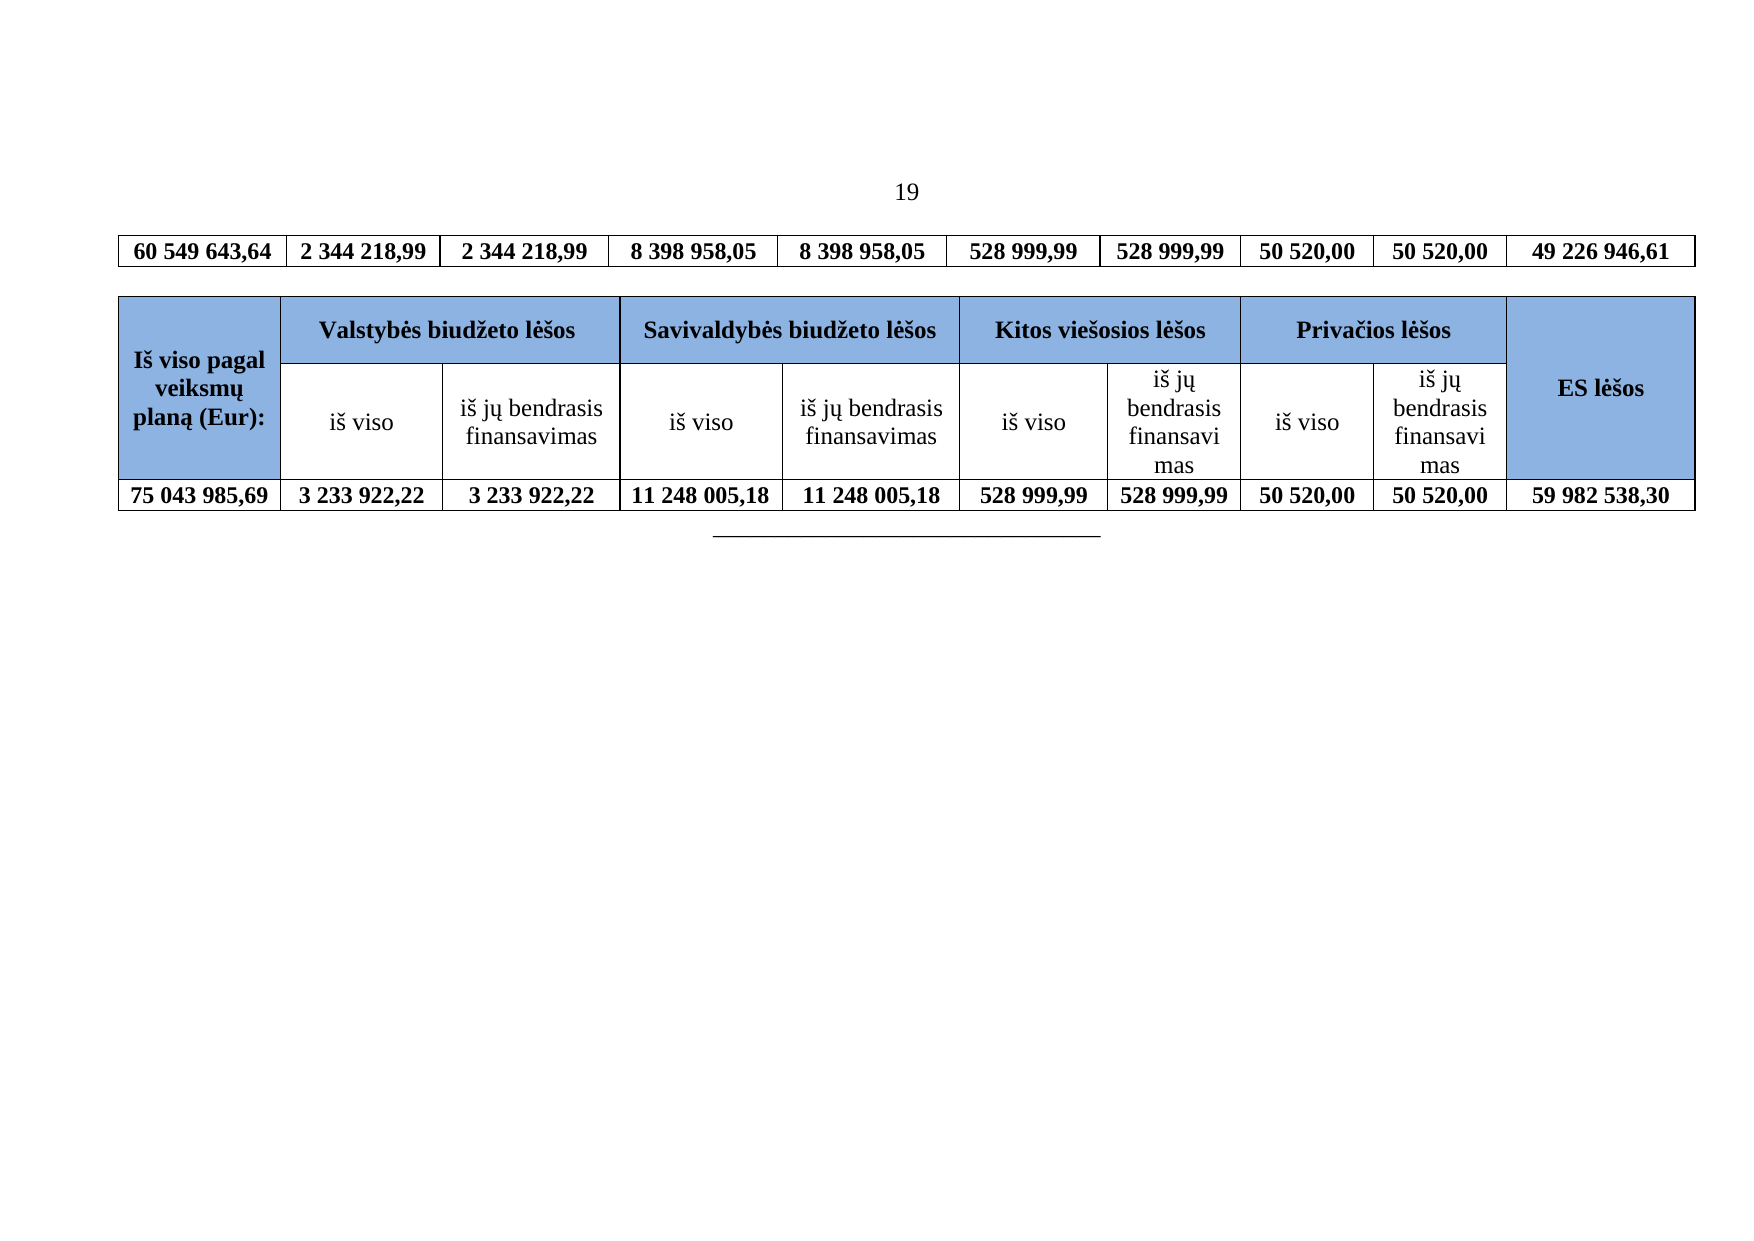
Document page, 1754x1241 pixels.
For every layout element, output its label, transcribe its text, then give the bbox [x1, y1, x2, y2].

table_header Privačios lėšos [1241, 297, 1506, 363]
table_cell 3 233 922,22 [443, 480, 619, 510]
table_cell 528 999,99 [1101, 236, 1240, 266]
table_cell 3 233 922,22 [281, 480, 442, 510]
table_cell iš jų bendrasis finansavimas [783, 364, 959, 479]
table_header Savivaldybės biudžeto lėšos [621, 297, 959, 363]
table_cell 59 982 538,30 [1507, 480, 1694, 510]
table_cell 8 398 958,05 [778, 236, 946, 266]
table_cell 528 999,99 [947, 236, 1099, 266]
table_cell 2 344 218,99 [441, 236, 608, 266]
table_cell iš viso [621, 364, 782, 479]
table_cell 50 520,00 [1241, 236, 1373, 266]
table_cell 50 520,00 [1241, 480, 1373, 510]
table_cell 50 520,00 [1374, 236, 1506, 266]
table_header Valstybės biudžeto lėšos [281, 297, 619, 363]
table_cell iš jų bendrasis finansavimas [1374, 364, 1506, 479]
table_cell 75 043 985,69 [119, 480, 280, 510]
text _______________________________ [118, 511, 1695, 540]
table_cell iš jų bendrasis finansavimas [1108, 364, 1240, 479]
table_cell iš viso [281, 364, 442, 479]
table_cell iš viso [960, 364, 1107, 479]
table_header ES lėšos [1507, 297, 1694, 479]
table_header Kitos viešosios lėšos [960, 297, 1240, 363]
table_cell 8 398 958,05 [609, 236, 777, 266]
table_cell iš jų bendrasis finansavimas [443, 364, 619, 479]
table_cell 11 248 005,18 [621, 480, 782, 510]
table_header Iš viso pagal veiksmų planą (Eur): [119, 297, 280, 479]
table_cell 60 549 643,64 [119, 236, 286, 266]
table_cell 528 999,99 [1108, 480, 1240, 510]
table_cell iš viso [1241, 364, 1373, 479]
table_cell 2 344 218,99 [287, 236, 439, 266]
table_cell 11 248 005,18 [783, 480, 959, 510]
table_cell 528 999,99 [960, 480, 1107, 510]
table_cell 50 520,00 [1374, 480, 1506, 510]
table_cell 49 226 946,61 [1507, 236, 1694, 266]
